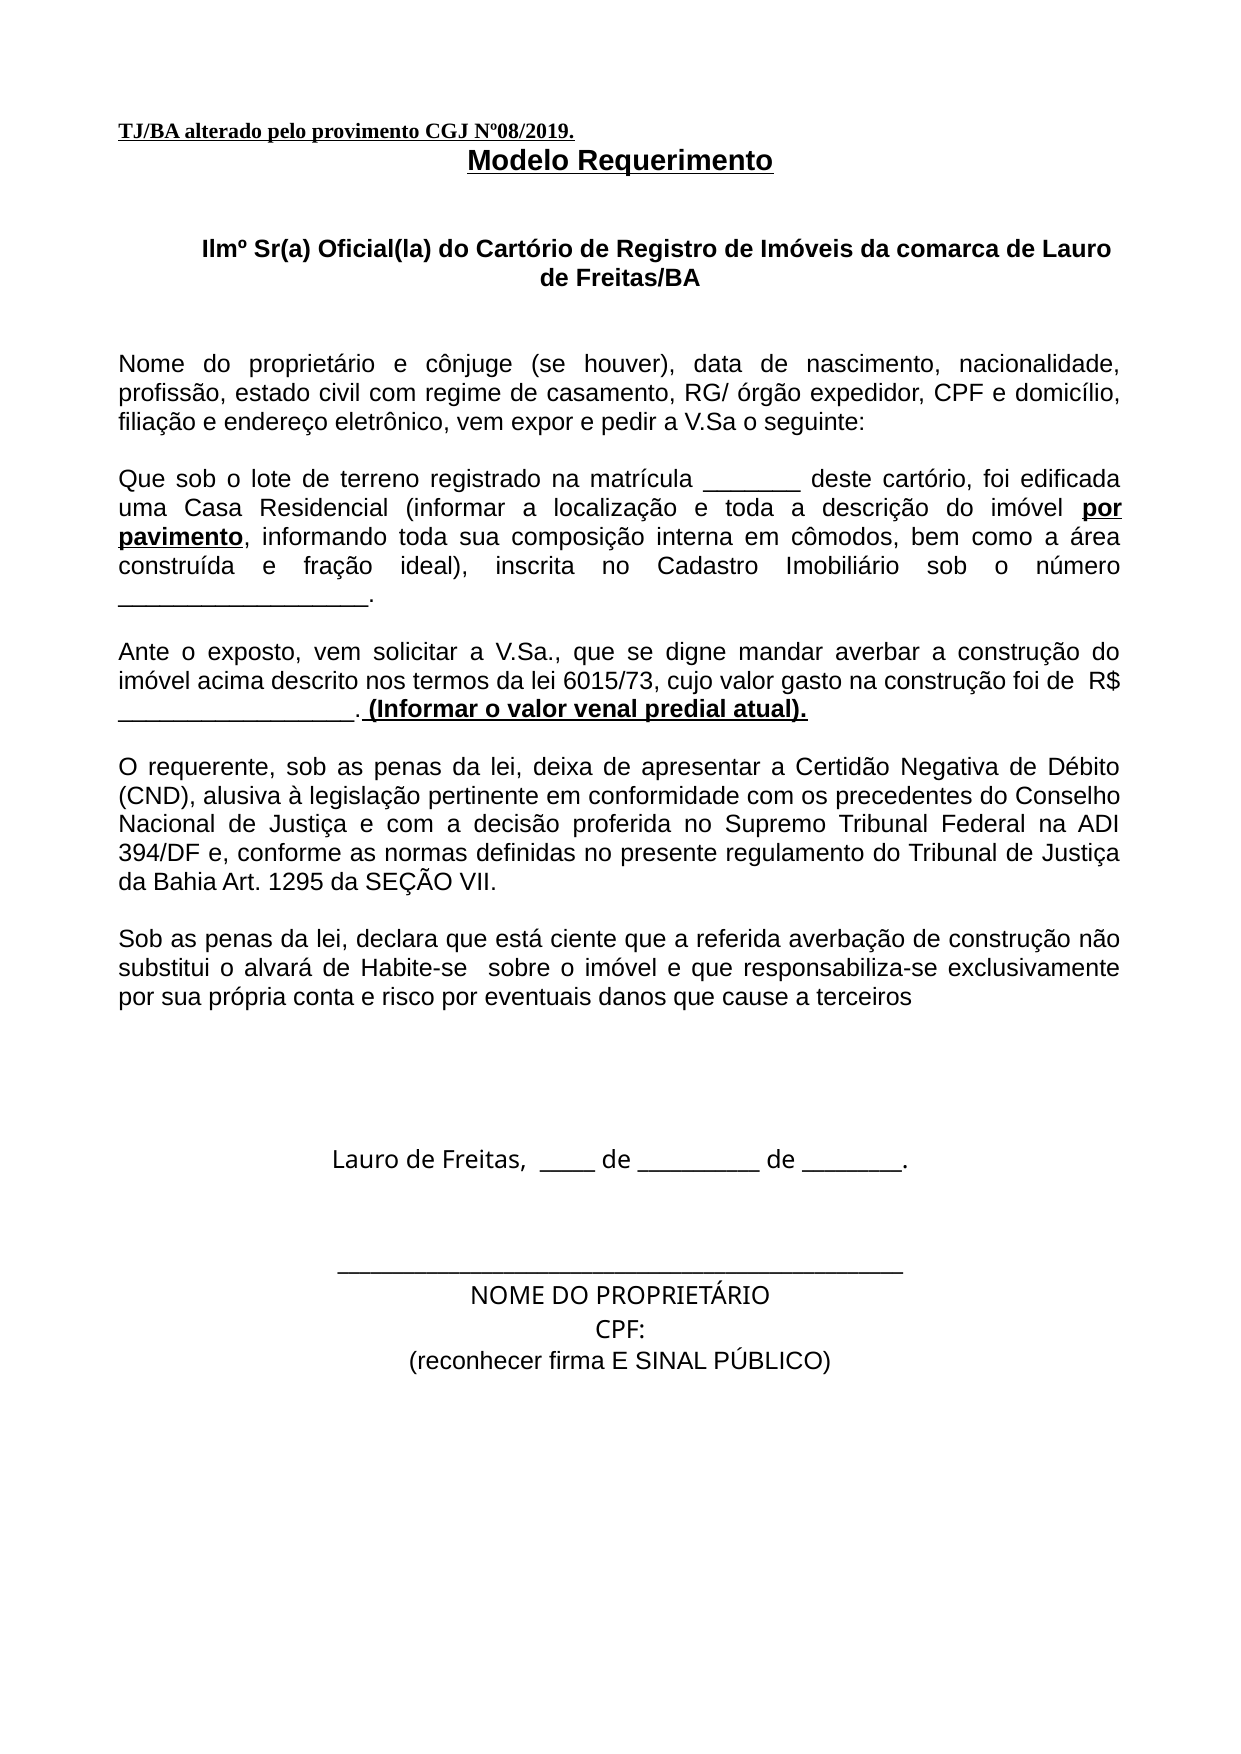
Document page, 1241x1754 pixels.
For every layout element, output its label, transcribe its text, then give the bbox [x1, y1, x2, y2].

text ___________________________________________________ [118, 1244, 1122, 1278]
text Que sob o lote de terreno registrado na matrícula _______ deste cartório, foi edificada uma Casa Residencial (informar a localização e toda a descrição do imóvel por pavimento, informando toda sua composição interna em cômodos, bem como a área construída e fração ideal), inscrita no Cadastro Imobiliário sob o número __________________. [118, 464, 1122, 608]
text Modelo Requerimento [118, 143, 1122, 177]
text Lauro de Freitas, _____ de ___________ de _________. [118, 1142, 1122, 1176]
text Nome do proprietário e cônjuge (se houver), data de nascimento, nacionalidade, profissão, estado civil com regime de casamento, RG/ órgão expedidor, CPF e domicílio, filiação e endereço eletrônico, vem expor e pedir a V.Sa o seguinte: [118, 349, 1122, 436]
text O requerente, sob as penas da lei, deixa de apresentar a Certidão Negativa de Débito (CND), alusiva à legislação pertinente em conformidade com os precedentes do Conselho Nacional de Justiça e com a decisão proferida no Supremo Tribunal Federal na ADI 394/DF e, conforme as normas definidas no presente regulamento do Tribunal de Justiça da Bahia Art. 1295 da SEÇÃO VII. [118, 752, 1122, 896]
text (reconhecer firma E SINAL PÚBLICO) [118, 1346, 1122, 1375]
text TJ/BA alterado pelo provimento CGJ Nº08/2019. [118, 118, 1122, 143]
text Ilmº Sr(a) Oficial(la) do Cartório de Registro de Imóveis da comarca de Lauro de Freitas/BA [118, 234, 1122, 292]
text Sob as penas da lei, declara que está ciente que a referida averbação de construção não substitui o alvará de Habite-se sobre o imóvel e que responsabiliza-se exclusivamente por sua própria conta e risco por eventuais danos que cause a terceiros [118, 924, 1122, 1011]
text CPF: [118, 1312, 1122, 1346]
text Ante o exposto, vem solicitar a V.Sa., que se digne mandar averbar a construção do imóvel acima descrito nos termos da lei 6015/73, cujo valor gasto na construção foi de R$ _________________. (Informar o valor venal predial atual). [118, 637, 1122, 723]
text NOME DO PROPRIETÁRIO [118, 1278, 1122, 1312]
